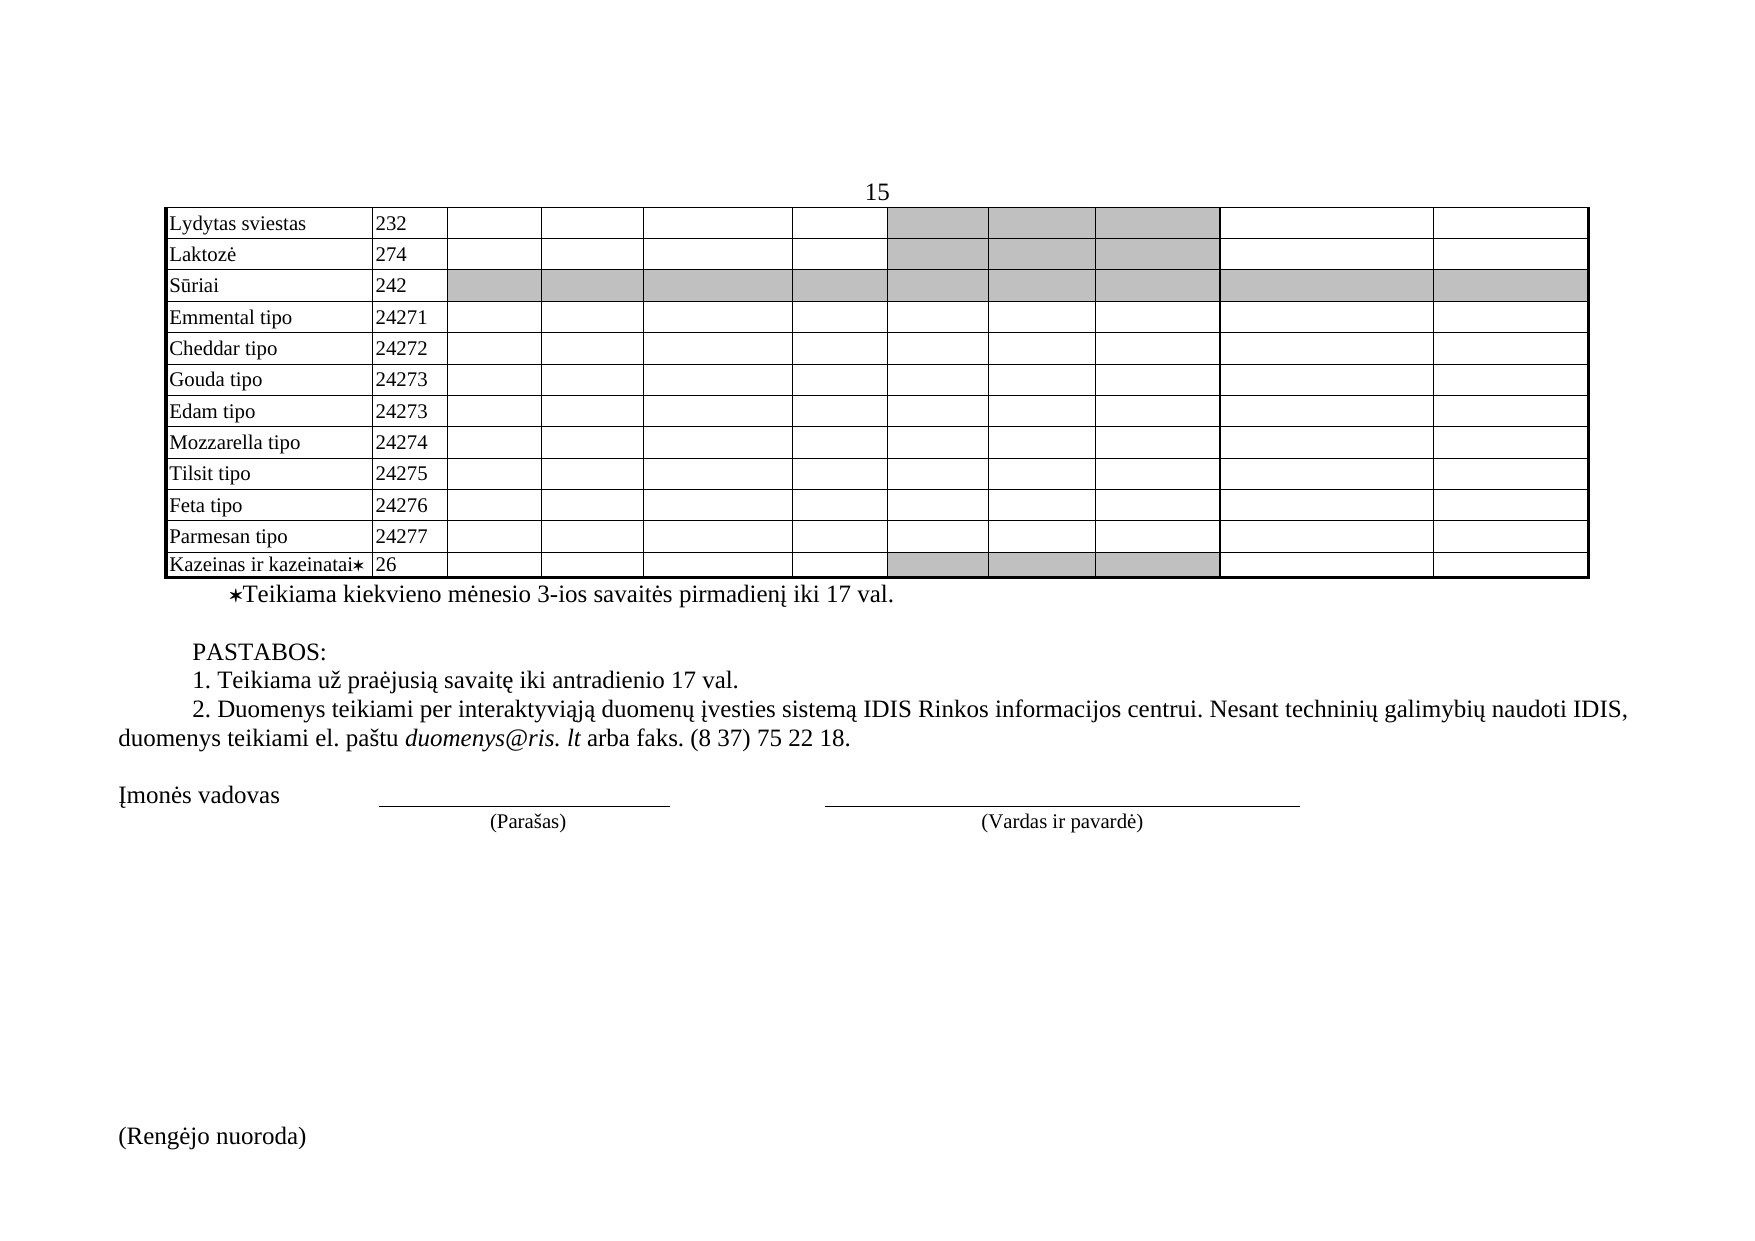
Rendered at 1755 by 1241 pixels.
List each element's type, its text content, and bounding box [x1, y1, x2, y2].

table_cell [448, 396, 541, 426]
table_cell [1434, 490, 1587, 520]
table_cell [1096, 459, 1219, 489]
table_cell [542, 396, 643, 426]
table_cell [448, 427, 541, 457]
table_cell [1434, 208, 1587, 238]
table_cell 24274 [373, 427, 447, 457]
table_cell 24276 [373, 490, 447, 520]
table_cell [1096, 208, 1219, 238]
table_cell [888, 521, 988, 552]
table_cell [448, 270, 541, 301]
table_cell [448, 553, 541, 576]
table_cell [542, 459, 643, 489]
table_cell 26 [373, 553, 447, 576]
table_cell [542, 208, 643, 238]
table_cell [1221, 302, 1433, 332]
table_cell [793, 490, 887, 520]
table_cell Parmesan tipo [168, 521, 372, 552]
table_cell [1221, 396, 1433, 426]
table_cell [888, 553, 988, 576]
table_cell [644, 302, 792, 332]
table_cell [1096, 396, 1219, 426]
table_cell [644, 396, 792, 426]
table_cell [989, 270, 1095, 301]
table_cell [644, 490, 792, 520]
table_cell [644, 521, 792, 552]
table_cell [1096, 553, 1219, 576]
table_cell 232 [373, 208, 447, 238]
text (Parašas) (Vardas ir pavardė) [118, 809, 1636, 833]
table_cell [888, 270, 988, 301]
table_cell [888, 208, 988, 238]
table_cell [448, 459, 541, 489]
table_cell [1096, 270, 1219, 301]
table_cell [793, 333, 887, 363]
table_cell [1434, 333, 1587, 363]
text Įmonės vadovas [118, 781, 1636, 809]
table_cell [644, 365, 792, 395]
table_cell [888, 459, 988, 489]
table_cell [1096, 521, 1219, 552]
table_cell [888, 333, 988, 363]
table_cell 24271 [373, 302, 447, 332]
table_cell [644, 553, 792, 576]
table_cell [793, 521, 887, 552]
table_cell [989, 521, 1095, 552]
table_cell [1096, 490, 1219, 520]
table_cell [989, 459, 1095, 489]
table_cell [989, 427, 1095, 457]
table_cell [644, 459, 792, 489]
table_cell [448, 239, 541, 269]
table_cell [644, 208, 792, 238]
table_cell [888, 239, 988, 269]
table_cell [1434, 396, 1587, 426]
table_cell [888, 396, 988, 426]
table_cell [888, 427, 988, 457]
table_cell Mozzarella tipo [168, 427, 372, 457]
table_cell Laktozė [168, 239, 372, 269]
table_cell [1221, 239, 1433, 269]
table_cell [793, 459, 887, 489]
table_cell [1221, 333, 1433, 363]
table_cell [888, 490, 988, 520]
table_cell 24273 [373, 365, 447, 395]
table_cell [448, 208, 541, 238]
table_cell [1221, 270, 1433, 301]
table_cell [1434, 239, 1587, 269]
table_cell [1096, 427, 1219, 457]
table_cell [448, 333, 541, 363]
table_cell [793, 270, 887, 301]
table_cell [448, 490, 541, 520]
table_cell [989, 333, 1095, 363]
table_cell [644, 239, 792, 269]
table_cell [1096, 302, 1219, 332]
table_cell [1221, 365, 1433, 395]
table_cell 24277 [373, 521, 447, 552]
table_cell [644, 270, 792, 301]
table_cell [793, 302, 887, 332]
table_cell [542, 521, 643, 552]
table_cell 274 [373, 239, 447, 269]
table_cell 24272 [373, 333, 447, 363]
table_cell 24273 [373, 396, 447, 426]
table_cell [989, 490, 1095, 520]
table_cell [1096, 333, 1219, 363]
table_cell Feta tipo [168, 490, 372, 520]
table_cell [793, 239, 887, 269]
table_cell [448, 521, 541, 552]
table_cell [542, 365, 643, 395]
table_cell [1434, 553, 1587, 576]
table_cell [1221, 208, 1433, 238]
text (Rengėjo nuoroda) [118, 1121, 1636, 1149]
text PASTABOS: [118, 637, 1636, 666]
table_cell Sūriai [168, 270, 372, 301]
table_cell Kazeinas ir kazeinatai [168, 553, 372, 576]
table_cell [1221, 553, 1433, 576]
table_cell [989, 396, 1095, 426]
table_cell [793, 208, 887, 238]
table_cell Lydytas sviestas [168, 208, 372, 238]
table_cell [1221, 427, 1433, 457]
table_cell [1096, 239, 1219, 269]
table_cell [448, 365, 541, 395]
table_cell Gouda tipo [168, 365, 372, 395]
table_cell [644, 333, 792, 363]
table_cell [989, 302, 1095, 332]
text 2. Duomenys teikiami per interaktyviąją duomenų įvesties sistemą IDIS Rinkos informacijos centrui. Nesant techninių galimybių naudoti IDIS, duomenys teikiami el. paštu duomenys@ris. lt arba faks. (8 37) 75 22 18. [118, 694, 1636, 752]
table_cell [1434, 459, 1587, 489]
table_cell [989, 239, 1095, 269]
text Teikiama kiekvieno mėnesio 3-ios savaitės pirmadienį iki 17 val. [156, 579, 1636, 608]
table_cell [1434, 427, 1587, 457]
table_cell [1096, 365, 1219, 395]
table_cell [542, 553, 643, 576]
table_cell [989, 365, 1095, 395]
table_cell [793, 427, 887, 457]
table_cell [989, 553, 1095, 576]
table_cell [793, 365, 887, 395]
table_cell [888, 302, 988, 332]
table_cell Tilsit tipo [168, 459, 372, 489]
table_cell [542, 239, 643, 269]
table_cell [989, 208, 1095, 238]
table_cell Edam tipo [168, 396, 372, 426]
table_cell [1221, 459, 1433, 489]
table_cell 242 [373, 270, 447, 301]
table_cell [448, 302, 541, 332]
table_cell [793, 396, 887, 426]
table_cell [793, 553, 887, 576]
table_cell Cheddar tipo [168, 333, 372, 363]
text 1. Teikiama už praėjusią savaitę iki antradienio 17 val. [118, 666, 1636, 694]
table_cell Emmental tipo [168, 302, 372, 332]
table_cell [542, 302, 643, 332]
table_cell [1434, 302, 1587, 332]
table_cell [542, 270, 643, 301]
table_cell [1221, 521, 1433, 552]
table_cell [888, 365, 988, 395]
table_cell [542, 333, 643, 363]
table_cell 24275 [373, 459, 447, 489]
table_cell [1434, 365, 1587, 395]
table_cell [1434, 521, 1587, 552]
table_cell [1434, 270, 1587, 301]
table_cell [542, 427, 643, 457]
table_cell [542, 490, 643, 520]
table_cell [1221, 490, 1433, 520]
table_cell [644, 427, 792, 457]
